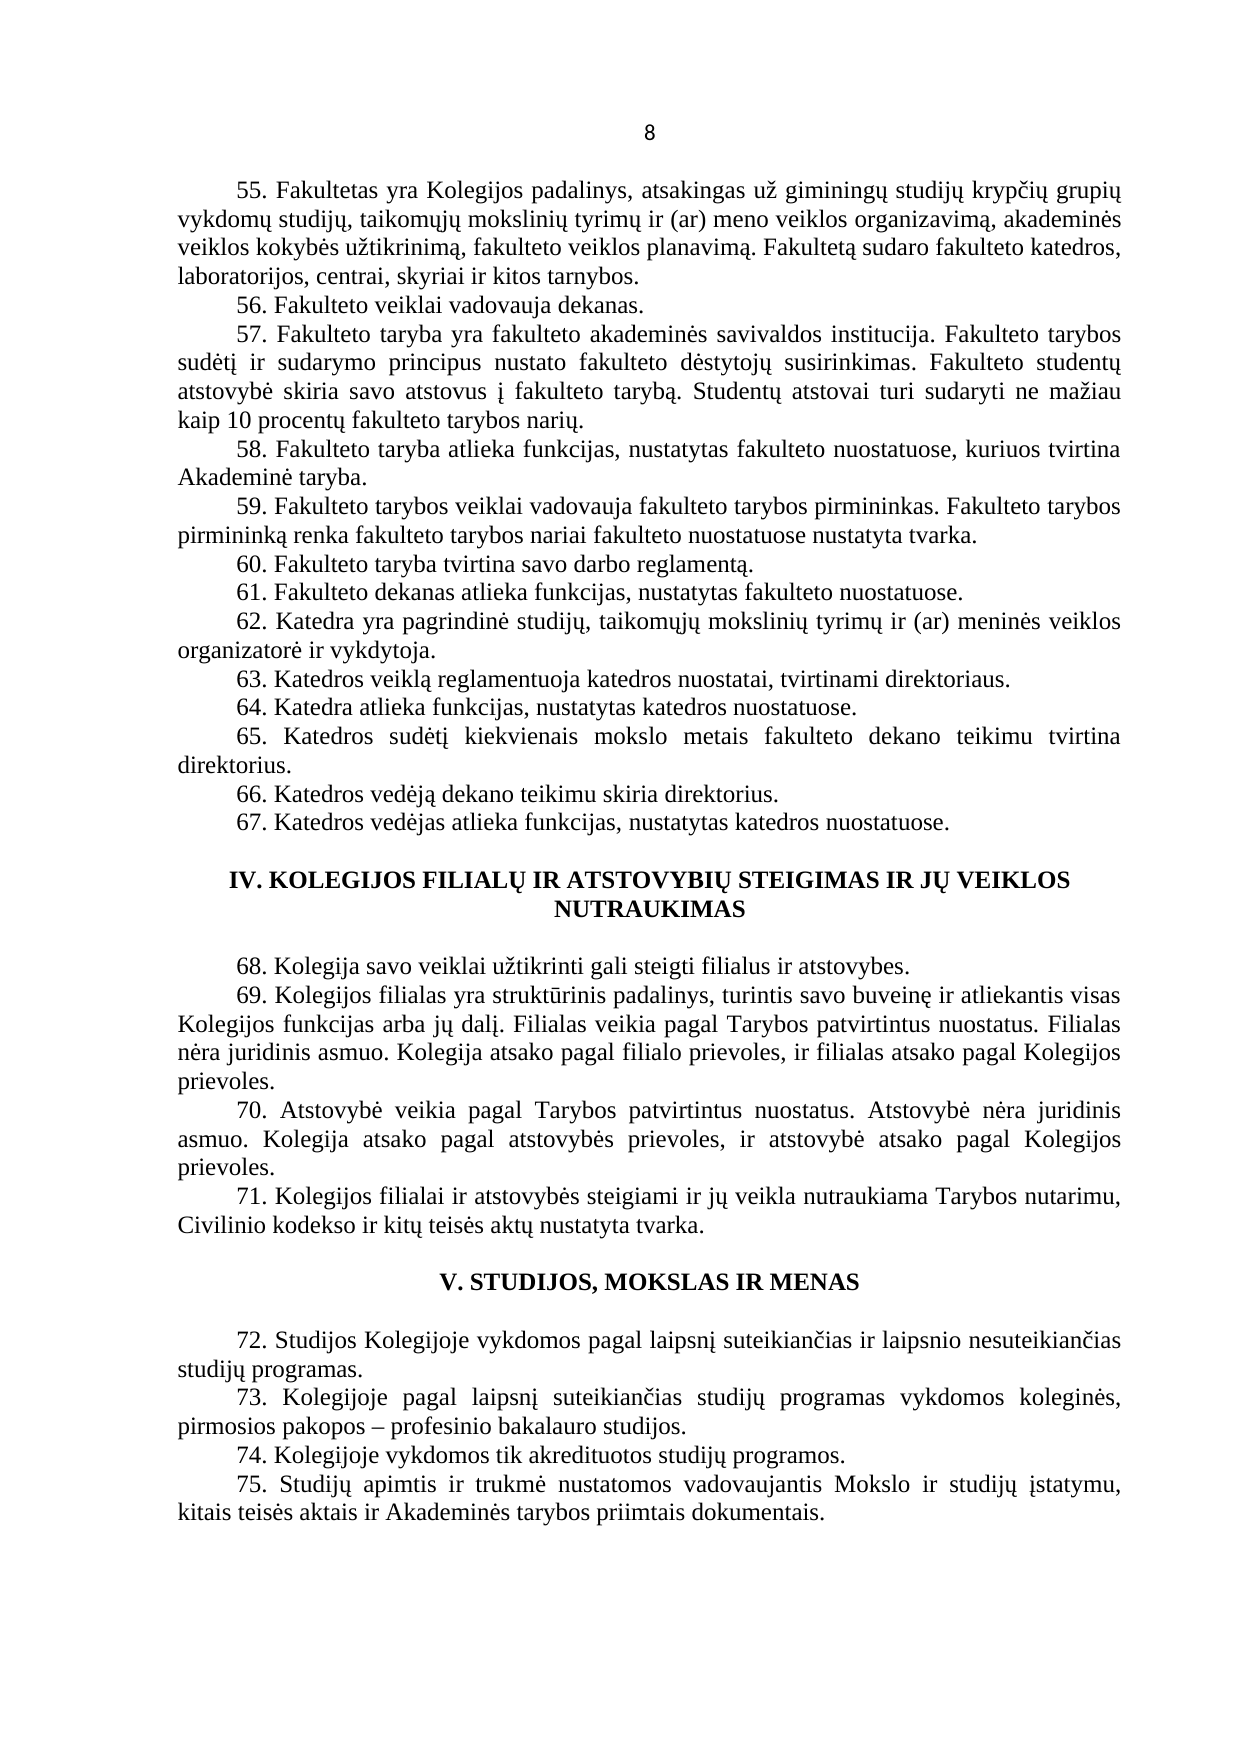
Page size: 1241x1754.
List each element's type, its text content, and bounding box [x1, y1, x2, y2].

text 73. Kolegijoje pagal laipsnį suteikiančias studijų programas vykdomos koleginės, pirmosios pakopos – profesinio bakalauro studijos. [177, 1382, 1122, 1440]
text 59. Fakulteto tarybos veiklai vadovauja fakulteto tarybos pirmininkas. Fakulteto tarybos pirmininką renka fakulteto tarybos nariai fakulteto nuostatuose nustatyta tvarka. [177, 491, 1122, 549]
text 56. Fakulteto veiklai vadovauja dekanas. [177, 290, 1122, 319]
text 71. Kolegijos filialai ir atstovybės steigiami ir jų veikla nutraukiama Tarybos nutarimu, Civilinio kodekso ir kitų teisės aktų nustatyta tvarka. [177, 1181, 1122, 1239]
text IV. KOLEGIJOS FILIALŲ IR ATSTOVYBIŲ STEIGIMAS IR JŲ VEIKLOS NUTRAUKIMAS [177, 865, 1122, 922]
text 58. Fakulteto taryba atlieka funkcijas, nustatytas fakulteto nuostatuose, kuriuos tvirtina Akademinė taryba. [177, 434, 1122, 491]
text 74. Kolegijoje vykdomos tik akredituotos studijų programos. [177, 1440, 1122, 1469]
text 57. Fakulteto taryba yra fakulteto akademinės savivaldos institucija. Fakulteto tarybos sudėtį ir sudarymo principus nustato fakulteto dėstytojų susirinkimas. Fakulteto studentų atstovybė skiria savo atstovus į fakulteto tarybą. Studentų atstovai turi sudaryti ne mažiau kaip 10 procentų fakulteto tarybos narių. [177, 319, 1122, 434]
text 70. Atstovybė veikia pagal Tarybos patvirtintus nuostatus. Atstovybė nėra juridinis asmuo. Kolegija atsako pagal atstovybės prievoles, ir atstovybė atsako pagal Kolegijos prievoles. [177, 1095, 1122, 1181]
text 65. Katedros sudėtį kiekvienais mokslo metais fakulteto dekano teikimu tvirtina direktorius. [177, 721, 1122, 779]
text 64. Katedra atlieka funkcijas, nustatytas katedros nuostatuose. [177, 692, 1122, 721]
text 72. Studijos Kolegijoje vykdomos pagal laipsnį suteikiančias ir laipsnio nesuteikiančias studijų programas. [177, 1325, 1122, 1382]
text 69. Kolegijos filialas yra struktūrinis padalinys, turintis savo buveinę ir atliekantis visas Kolegijos funkcijas arba jų dalį. Filialas veikia pagal Tarybos patvirtintus nuostatus. Filialas nėra juridinis asmuo. Kolegija atsako pagal filialo prievoles, ir filialas atsako pagal Kolegijos prievoles. [177, 980, 1122, 1095]
text V. STUDIJOS, MOKSLAS IR MENAS [177, 1267, 1122, 1296]
text 63. Katedros veiklą reglamentuoja katedros nuostatai, tvirtinami direktoriaus. [177, 664, 1122, 692]
text 68. Kolegija savo veiklai užtikrinti gali steigti filialus ir atstovybes. [177, 951, 1122, 980]
text 61. Fakulteto dekanas atlieka funkcijas, nustatytas fakulteto nuostatuose. [177, 577, 1122, 606]
text 60. Fakulteto taryba tvirtina savo darbo reglamentą. [177, 549, 1122, 577]
text 55. Fakultetas yra Kolegijos padalinys, atsakingas už giminingų studijų krypčių grupių vykdomų studijų, taikomųjų mokslinių tyrimų ir (ar) meno veiklos organizavimą, akademinės veiklos kokybės užtikrinimą, fakulteto veiklos planavimą. Fakultetą sudaro fakulteto katedros, laboratorijos, centrai, skyriai ir kitos tarnybos. [177, 175, 1122, 290]
text 75. Studijų apimtis ir trukmė nustatomos vadovaujantis Mokslo ir studijų įstatymu, kitais teisės aktais ir Akademinės tarybos priimtais dokumentais. [177, 1469, 1122, 1526]
text 67. Katedros vedėjas atlieka funkcijas, nustatytas katedros nuostatuose. [177, 807, 1122, 836]
text 66. Katedros vedėją dekano teikimu skiria direktorius. [177, 779, 1122, 807]
text 62. Katedra yra pagrindinė studijų, taikomųjų mokslinių tyrimų ir (ar) meninės veiklos organizatorė ir vykdytoja. [177, 606, 1122, 664]
